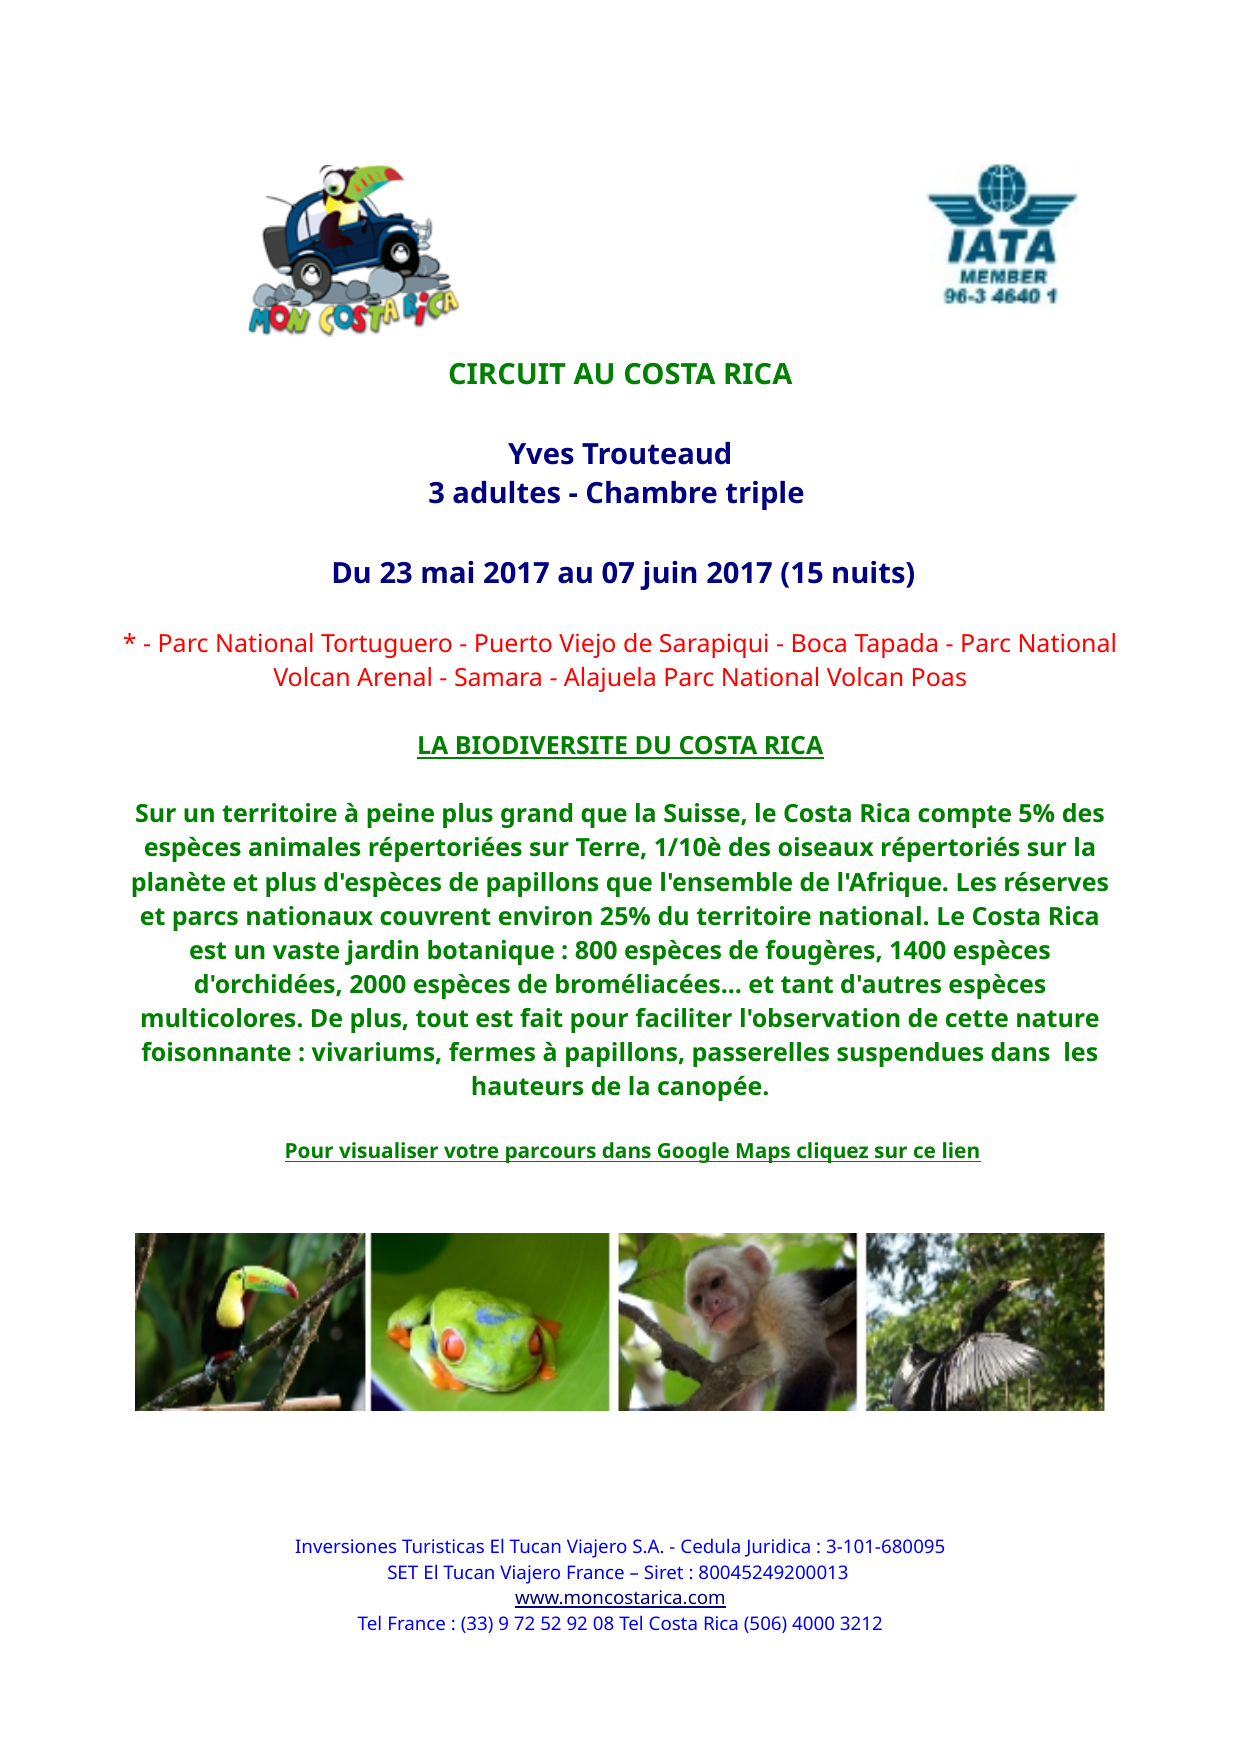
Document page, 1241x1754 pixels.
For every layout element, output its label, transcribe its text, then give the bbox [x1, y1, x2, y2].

text Yves Trouteaud [118, 433, 1122, 473]
picture [248, 165, 460, 337]
text Du 23 mai 2017 au 07 juin 2017 (15 nuits) [118, 552, 1122, 592]
table_header [620, 118, 1122, 353]
picture [135, 1233, 1116, 1411]
text 3 adultes - Chambre triple [118, 473, 1122, 512]
text Sur un territoire à peine plus grand que la Suisse, le Costa Rica compte 5% des espèces animales répertoriées sur Terre, 1/10è des oiseaux répertoriés sur la planète et plus d'espèces de papillons que l'ensemble de l'Afrique. Les réserves et parcs nationaux couvrent environ 25% du territoire national. Le Costa Rica est un vaste jardin botanique : 800 espèces de fougères, 1400 espèces d'orchidées, 2000 espèces de broméliacées... et tant d'autres espèces multicolores. De plus, tout est fait pour faciliter l'observation de cette nature foisonnante : vivariums, fermes à papillons, passerelles suspendues dans les hauteurs de la canopée. [118, 796, 1122, 1103]
picture [926, 164, 1080, 309]
text LA BIODIVERSITE DU COSTA RICA [118, 728, 1122, 762]
text CIRCUIT AU COSTA RICA [118, 353, 1122, 393]
text * - Parc National Tortuguero - Puerto Viejo de Sarapiqui - Boca Tapada - Parc National Volcan Arenal - Samara - Alajuela Parc National Volcan Poas [118, 626, 1122, 694]
text Pour visualiser votre parcours dans Google Maps cliquez sur ce lien [118, 1137, 1146, 1165]
table_header [118, 118, 620, 353]
